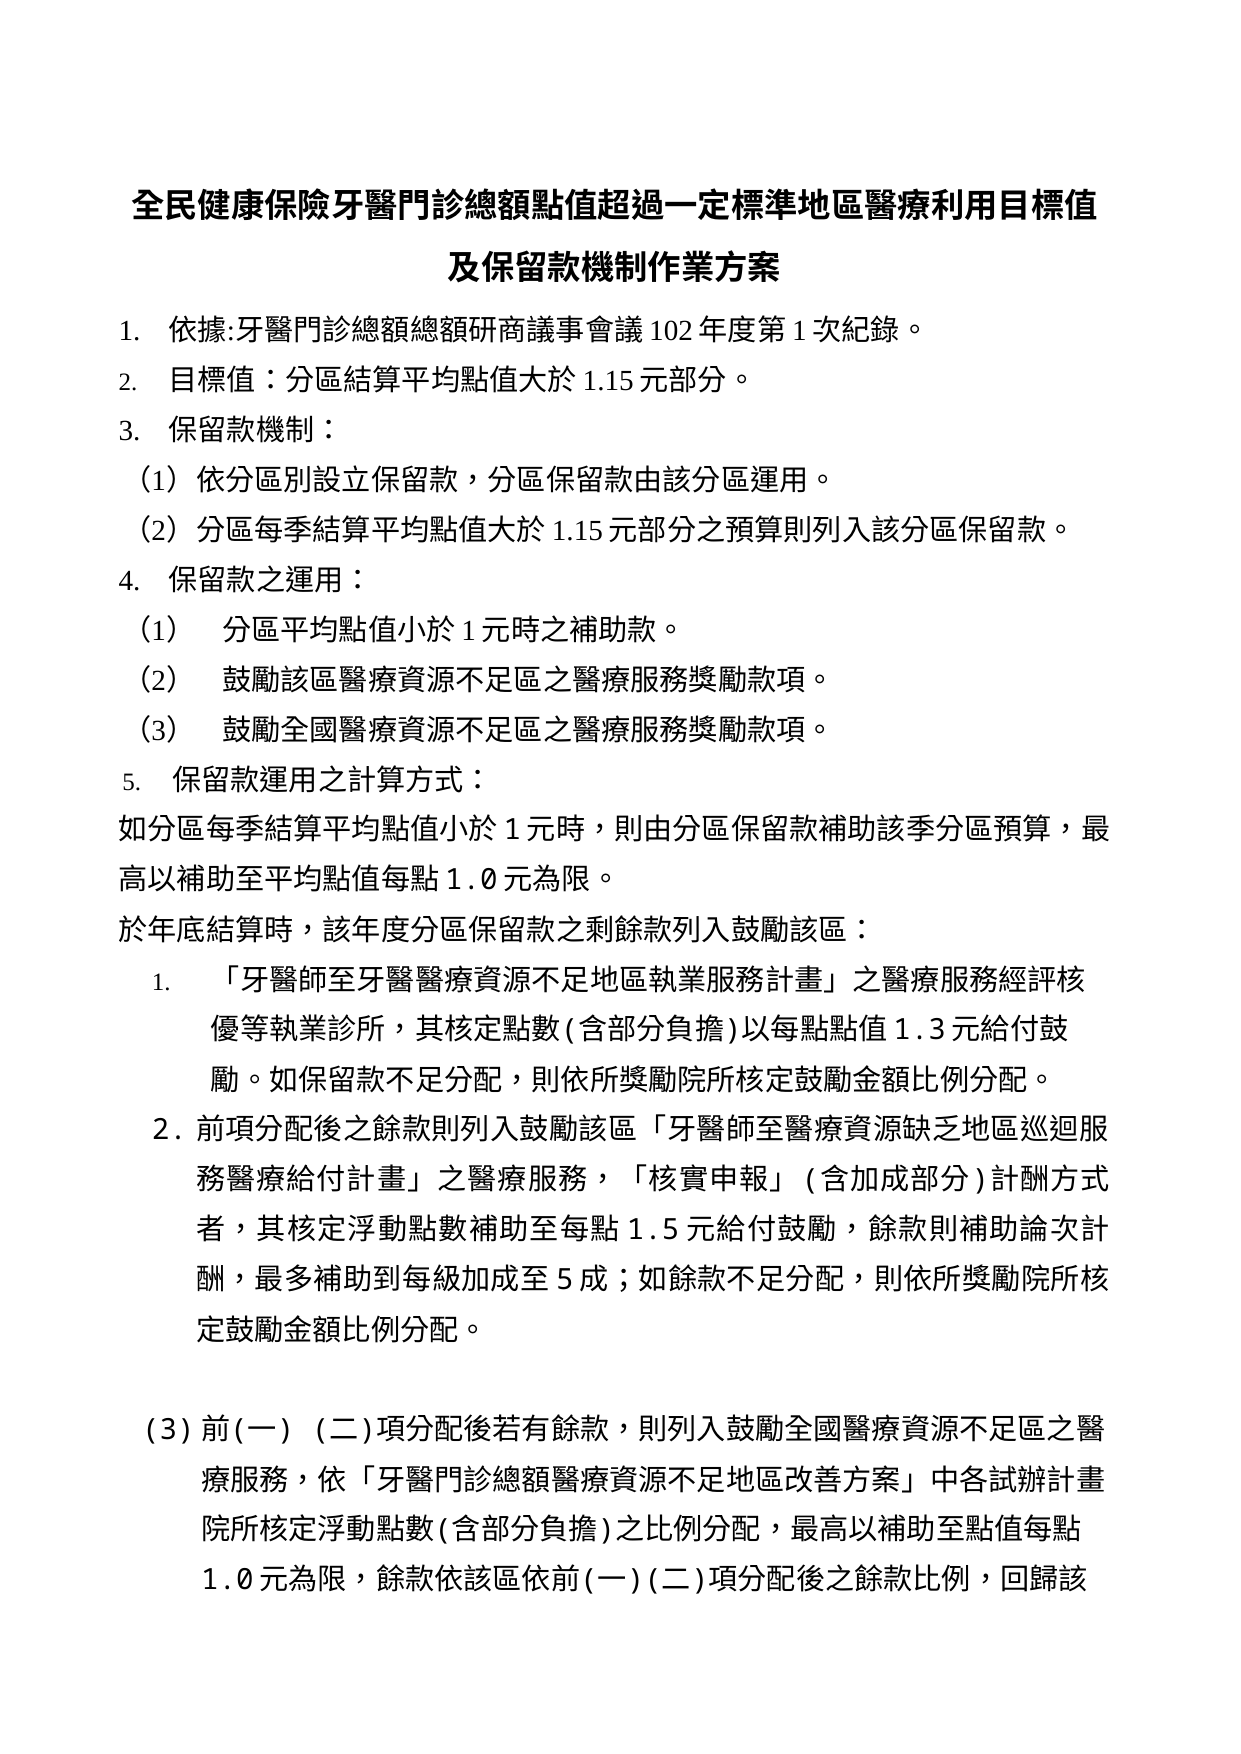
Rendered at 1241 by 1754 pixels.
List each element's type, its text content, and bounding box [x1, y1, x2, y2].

table_cell 保留款運用之計算方式： 如分區每季結算平均點值小於1元時，則由分區保留款補助該季分區預算，最高以補助至平均點值每點1.0元為限。 於年底結算時，該年度分區保留款之剩餘款列入鼓勵該區： 「牙醫師至牙醫醫療資源不足地區執業服務計畫」之醫療服務經評核優等執業診所，其核定點數(含部分負擔)以每點點值1.3元給付鼓勵。如保留款不足分配，則依所獎勵院所核定鼓勵金額比例分配。 前項分配後之餘款則列入鼓勵該區「牙醫師至醫療資源缺乏地區巡迴服務醫療給付計畫」之醫療服務，「核實申報」(含加成部分)計酬方式者，其核定浮動點數補助至每點1.5元給付鼓勵，餘款則補助論次計酬，最多補助到每級加成至5成；如餘款不足分配，則依所獎勵院所核定鼓勵金額比例分配。 前(一) (二)項分配後若有餘款，則列入鼓勵全國醫療資源不足區之醫療服務，依「牙醫門診總額醫療資源不足地區改善方案」中各試辦計畫院所核定浮動點數(含部分負擔)之比例分配，最高以補助至點值每點1.0元為限，餘款依該區依前(一)(二)項分配後之餘款比例，回歸該 [115, 748, 1113, 1598]
table_cell 保留款之運用： 分區平均點值小於1元時之補助款。 鼓勵該區醫療資源不足區之醫療服務獎勵款項。 鼓勵全國醫療資源不足區之醫療服務獎勵款項。 [115, 548, 1113, 748]
text 全民健康保險牙醫門診總額點值超過一定標準地區醫療利用目標值及保留款機制作業方案 [118, 161, 1110, 286]
table_header 依據:牙醫門診總額總額研商議事會議102年度第1次紀錄。 目標值：分區結算平均點值大於1.15元部分。 [115, 298, 1113, 398]
table_cell 保留款機制： 依分區別設立保留款，分區保留款由該分區運用。 分區每季結算平均點值大於1.15元部分之預算則列入該分區保留款。 [115, 398, 1113, 548]
